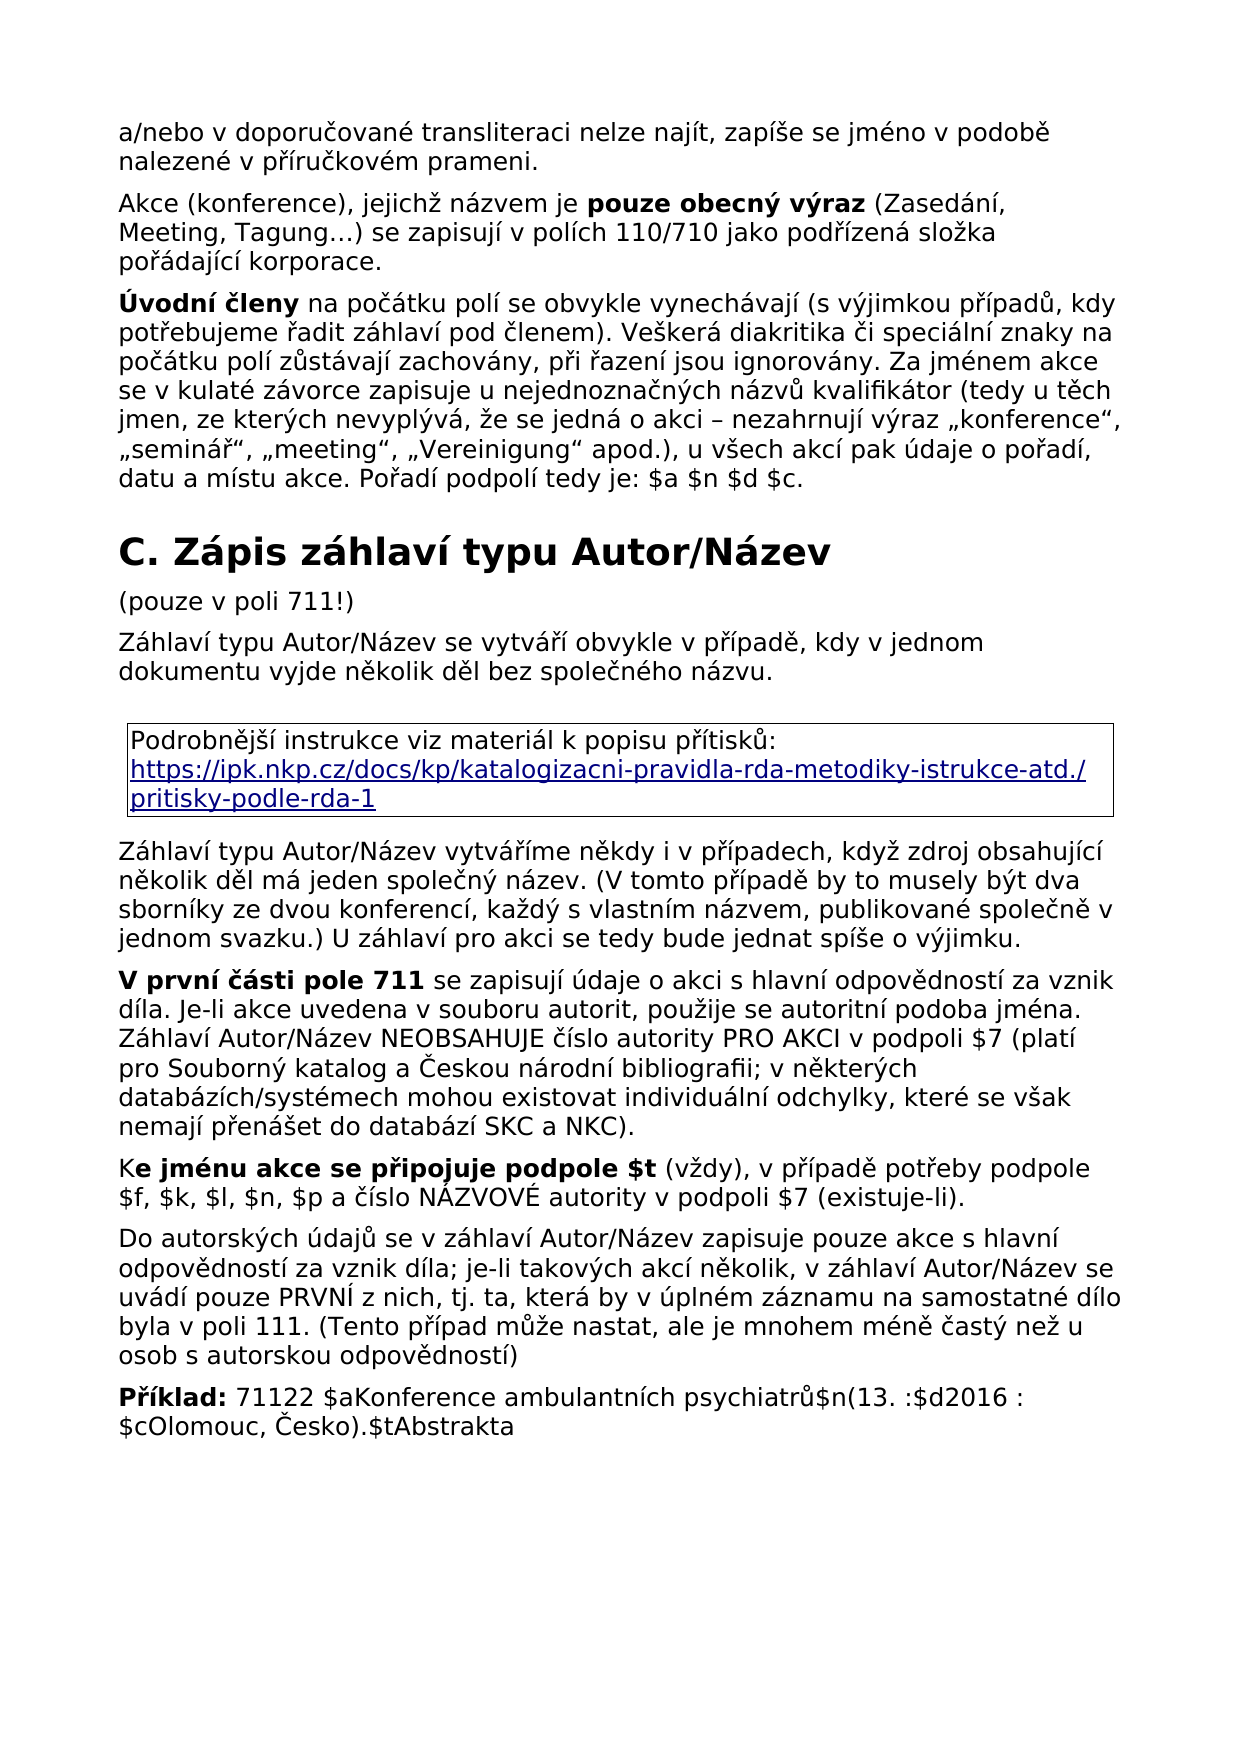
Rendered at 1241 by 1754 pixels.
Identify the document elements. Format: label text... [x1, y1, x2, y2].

text Příklad: 71122 $aKonference ambulantních psychiatrů$n(13. :$d2016 :$cOlomouc, Česko).$tAbstrakta [118, 1383, 1122, 1441]
text Ke jménu akce se připojuje podpole $t (vždy), v případě potřeby podpole $f, $k, $l, $n, $p a číslo NÁZVOVÉ autority v podpoli $7 (existuje-li). [118, 1154, 1122, 1212]
subtitle C. Zápis záhlaví typu Autor/Název [118, 531, 1122, 574]
text a/nebo v doporučované transliteraci nelze najít, zapíše se jméno v podobě nalezené v příručkovém prameni. [118, 118, 1122, 176]
text (pouze v poli 711!) [118, 587, 1122, 616]
text Záhlaví typu Autor/Název vytváříme někdy i v případech, když zdroj obsahující několik děl má jeden společný název. (V tomto případě by to musely být dva sborníky ze dvou konferencí, každý s vlastním názvem, publikované společně v jednom svazku.) U záhlaví pro akci se tedy bude jednat spíše o výjimku. [118, 699, 1122, 954]
text Akce (konference), jejichž názvem je pouze obecný výraz (Zasedání, Meeting, Tagung…) se zapisují v polích 110/710 jako podřízená složka pořádající korporace. [118, 189, 1122, 276]
table_header Podrobnější instrukce viz materiál k popisu přítisků: https://ipk.nkp.cz/docs/kp/katalogizacni-pravidla-rda-metodiky-istrukce-atd./pritisky-podle-rda-1 [128, 724, 1113, 816]
text V první části pole 711 se zapisují údaje o akci s hlavní odpovědností za vznik díla. Je-li akce uvedena v souboru autorit, použije se autoritní podoba jména. Záhlaví Autor/Název NEOBSAHUJE číslo autority PRO AKCI v podpoli $7 (platí pro Souborný katalog a Českou národní bibliografii; v některých databázích/systémech mohou existovat individuální odchylky, které se však nemají přenášet do databází SKC a NKC). [118, 966, 1122, 1141]
text Do autorských údajů se v záhlaví Autor/Název zapisuje pouze akce s hlavní odpovědností za vznik díla; je-li takových akcí několik, v záhlaví Autor/Název se uvádí pouze PRVNÍ z nich, tj. ta, která by v úplném záznamu na samostatné dílo byla v poli 111. (Tento případ může nastat, ale je mnohem méně častý než u osob s autorskou odpovědností) [118, 1225, 1122, 1371]
text Záhlaví typu Autor/Název se vytváří obvykle v případě, kdy v jednom dokumentu vyjde několik děl bez společného názvu. [118, 628, 1122, 687]
text Úvodní členy na počátku polí se obvykle vynechávají (s výjimkou případů, kdy potřebujeme řadit záhlaví pod členem). Veškerá diakritika či speciální znaky na počátku polí zůstávají zachovány, při řazení jsou ignorovány. Za jménem akce se v kulaté závorce zapisuje u nejednoznačných názvů kvalifikátor (tedy u těch jmen, ze kterých nevyplývá, že se jedná o akci – nezahrnují výraz „konference“, „seminář“, „meeting“, „Vereinigung“ apod.), u všech akcí pak údaje o pořadí, datu a místu akce. Pořadí podpolí tedy je: $a $n $d $c. [118, 289, 1122, 493]
